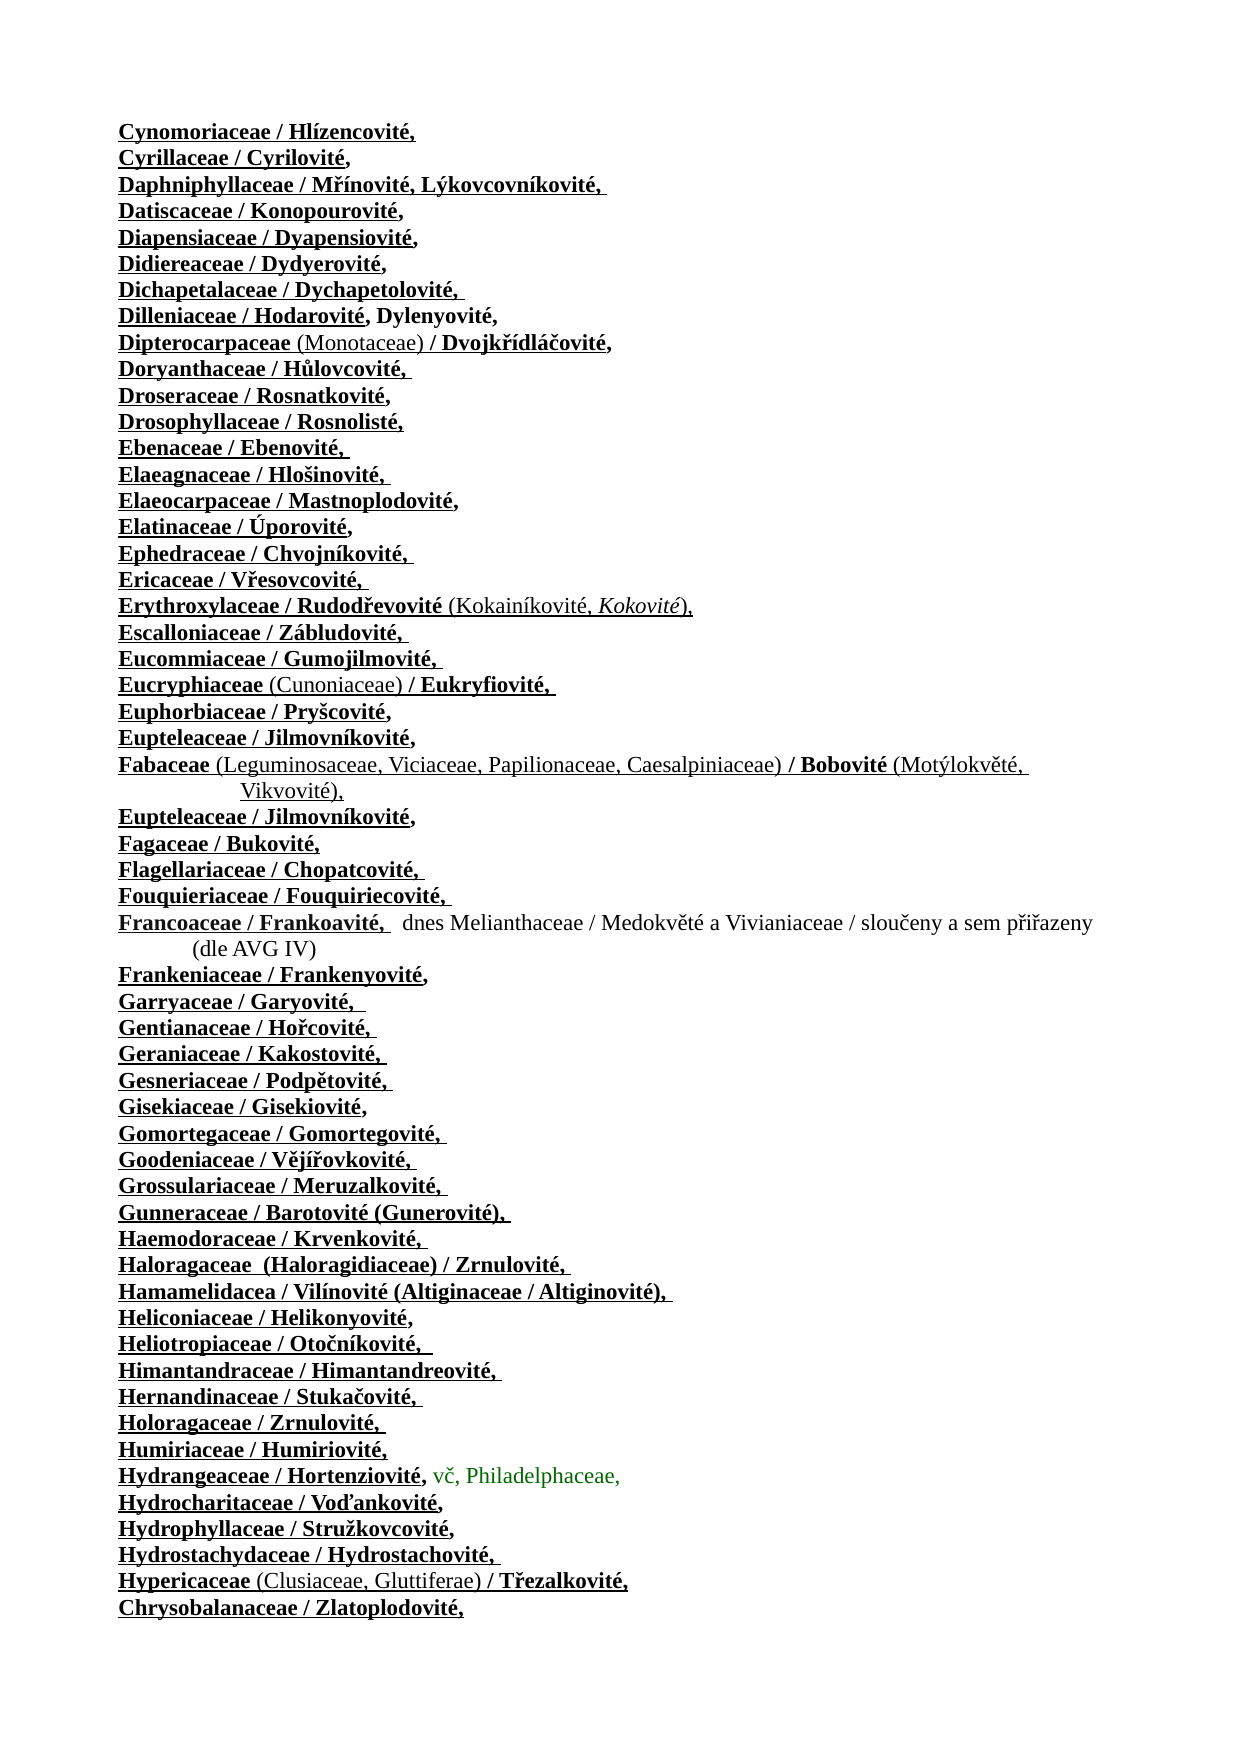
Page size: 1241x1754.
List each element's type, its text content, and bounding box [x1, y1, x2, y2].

text Cyrillaceae / Cyrilovité, [71, 144, 1122, 171]
text Escalloniaceae / Zábludovité, [71, 619, 1122, 645]
text Hydrangeaceae / Hortenziovité, vč, Philadelphaceae, [71, 1462, 1122, 1488]
text Eupteleaceae / Jilmovníkovité, [71, 803, 1122, 830]
text Garryaceae / Garyovité, [71, 988, 1122, 1014]
text Eucryphiaceae (Cunoniaceae) / Eukryfiovité, [71, 672, 1122, 698]
text Gunneraceae / Barotovité (Gunerovité), [71, 1199, 1122, 1225]
text Ebenaceae / Ebenovité, [71, 434, 1122, 461]
text Haemodoraceae / Krvenkovité, [71, 1225, 1122, 1251]
text Fabaceae (Leguminosaceae, Viciaceae, Papilionaceae, Caesalpiniaceae) / Bobovité (Motýlokvěté, Vikvovité), [71, 751, 1122, 803]
text Fagaceae / Bukovité, [71, 830, 1122, 856]
text Ericaceae / Vřesovcovité, [71, 566, 1122, 592]
text Goodeniaceae / Vějířovkovité, [71, 1146, 1122, 1172]
text Gesneriaceae / Podpětovité, [71, 1067, 1122, 1093]
text Holoragaceae / Zrnulovité, [71, 1409, 1122, 1436]
text Diapensiaceae / Dyapensiovité, [71, 223, 1122, 250]
text Dichapetalaceae / Dychapetolovité, [71, 276, 1122, 303]
text Dipterocarpaceae (Monotaceae) / Dvojkřídláčovité, [71, 329, 1122, 355]
text Elaeocarpaceae / Mastnoplodovité, [71, 487, 1122, 513]
text Chrysobalanaceae / Zlatoplodovité, [71, 1594, 1122, 1620]
text Didiereaceae / Dydyerovité, [71, 250, 1122, 276]
text Heliconiaceae / Helikonyovité, [71, 1304, 1122, 1330]
text Drosophyllaceae / Rosnolisté, [71, 408, 1122, 434]
text Himantandraceae / Himantandreovité, [71, 1357, 1122, 1383]
text Gomortegaceae / Gomortegovité, [71, 1119, 1122, 1146]
text Hydrophyllaceae / Stružkovcovité, [71, 1515, 1122, 1541]
text Droseraceae / Rosnatkovité, [71, 382, 1122, 408]
text Elaeagnaceae / Hlošinovité, [71, 461, 1122, 487]
text Hydrocharitaceae / Voďankovité, [71, 1488, 1122, 1515]
text Gisekiaceae / Gisekiovité, [71, 1093, 1122, 1119]
text Geraniaceae / Kakostovité, [71, 1041, 1122, 1067]
text Dilleniaceae / Hodarovité, Dylenyovité, [71, 303, 1122, 329]
text Heliotropiaceae / Otočníkovité, [71, 1330, 1122, 1357]
text Hypericaceae (Clusiaceae, Gluttiferae) / Třezalkovité, [71, 1568, 1122, 1594]
text Francoaceae / Frankoavité, dnes Melianthaceae / Medokvěté a Vivianiaceae / sloučeny a sem přiřazeny (dle AVG IV) [118, 909, 1122, 961]
text Eupteleaceae / Jilmovníkovité, [71, 724, 1122, 751]
text Datiscaceae / Konopourovité, [71, 197, 1122, 223]
text Doryanthaceae / Hůlovcovité, [71, 355, 1122, 382]
text Gentianaceae / Hořcovité, [71, 1014, 1122, 1041]
text Hydrostachydaceae / Hydrostachovité, [71, 1541, 1122, 1568]
text Erythroxylaceae / Rudodřevovité (Kokainíkovité, Kokovité), [71, 592, 1122, 619]
text Fouquieriaceae / Fouquiriecovité, [71, 882, 1122, 909]
text Eucommiaceae / Gumojilmovité, [71, 645, 1122, 672]
text Elatinaceae / Úporovité, [71, 513, 1122, 540]
text Humiriaceae / Humiriovité, [71, 1436, 1122, 1462]
text Grossulariaceae / Meruzalkovité, [71, 1172, 1122, 1199]
text Euphorbiaceae / Pryšcovité, [71, 698, 1122, 724]
text Hamamelidacea / Vilínovité (Altiginaceae / Altiginovité), [71, 1278, 1122, 1304]
text Cynomoriaceae / Hlízencovité, [71, 118, 1122, 144]
text Hernandinaceae / Stukačovité, [71, 1383, 1122, 1409]
text Ephedraceae / Chvojníkovité, [71, 540, 1122, 566]
text Flagellariaceae / Chopatcovité, [71, 856, 1122, 882]
text Haloragaceae (Haloragidiaceae) / Zrnulovité, [71, 1251, 1122, 1278]
text Daphniphyllaceae / Mřínovité, Lýkovcovníkovité, [71, 171, 1122, 197]
text Frankeniaceae / Frankenyovité, [71, 961, 1122, 988]
